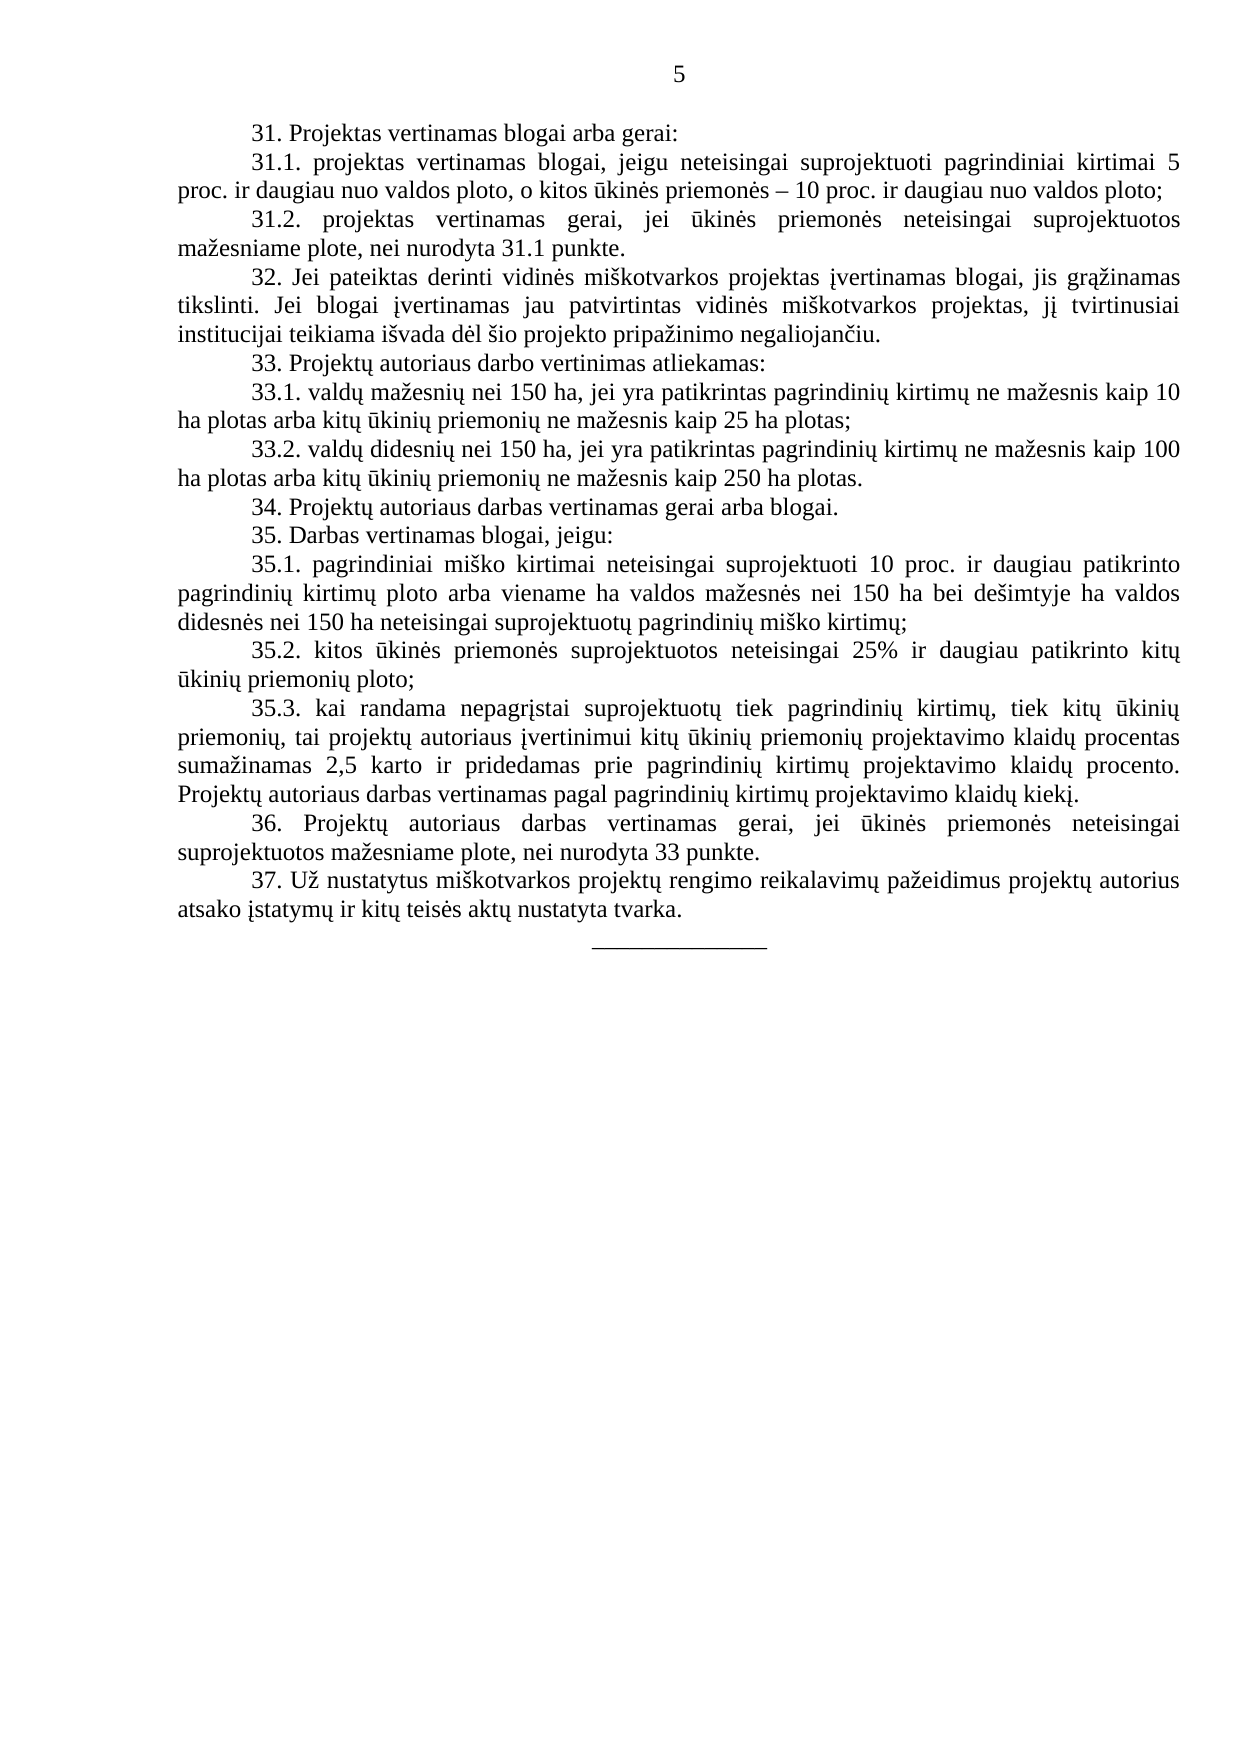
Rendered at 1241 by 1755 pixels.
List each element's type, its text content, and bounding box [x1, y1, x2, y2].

text 33.1. valdų mažesnių nei 150 ha, jei yra patikrintas pagrindinių kirtimų ne mažesnis kaip 10 ha plotas arba kitų ūkinių priemonių ne mažesnis kaip 25 ha plotas; [177, 377, 1181, 434]
text 35.1. pagrindiniai miško kirtimai neteisingai suprojektuoti 10 proc. ir daugiau patikrinto pagrindinių kirtimų ploto arba viename ha valdos mažesnės nei 150 ha bei dešimtyje ha valdos didesnės nei 150 ha neteisingai suprojektuotų pagrindinių miško kirtimų; [177, 549, 1181, 636]
text 34. Projektų autoriaus darbas vertinamas gerai arba blogai. [177, 492, 1181, 521]
text 32. Jei pateiktas derinti vidinės miškotvarkos projektas įvertinamas blogai, jis grąžinamas tikslinti. Jei blogai įvertinamas jau patvirtintas vidinės miškotvarkos projektas, jį tvirtinusiai institucijai teikiama išvada dėl šio projekto pripažinimo negaliojančiu. [177, 262, 1181, 348]
text 35. Darbas vertinamas blogai, jeigu: [177, 521, 1181, 549]
text 31. Projektas vertinamas blogai arba gerai: [177, 118, 1181, 147]
text ______________ [177, 923, 1181, 952]
text 35.3. kai randama nepagrįstai suprojektuotų tiek pagrindinių kirtimų, tiek kitų ūkinių priemonių, tai projektų autoriaus įvertinimui kitų ūkinių priemonių projektavimo klaidų procentas sumažinamas 2,5 karto ir pridedamas prie pagrindinių kirtimų projektavimo klaidų procento. Projektų autoriaus darbas vertinamas pagal pagrindinių kirtimų projektavimo klaidų kiekį. [177, 693, 1181, 808]
text 33. Projektų autoriaus darbo vertinimas atliekamas: [177, 348, 1181, 377]
text 36. Projektų autoriaus darbas vertinamas gerai, jei ūkinės priemonės neteisingai suprojektuotos mažesniame plote, nei nurodyta 33 punkte. [177, 808, 1181, 866]
text 35.2. kitos ūkinės priemonės suprojektuotos neteisingai 25% ir daugiau patikrinto kitų ūkinių priemonių ploto; [177, 636, 1181, 693]
text 31.2. projektas vertinamas gerai, jei ūkinės priemonės neteisingai suprojektuotos mažesniame plote, nei nurodyta 31.1 punkte. [177, 204, 1181, 262]
text 37. Už nustatytus miškotvarkos projektų rengimo reikalavimų pažeidimus projektų autorius atsako įstatymų ir kitų teisės aktų nustatyta tvarka. [177, 866, 1181, 923]
text 33.2. valdų didesnių nei 150 ha, jei yra patikrintas pagrindinių kirtimų ne mažesnis kaip 100 ha plotas arba kitų ūkinių priemonių ne mažesnis kaip 250 ha plotas. [177, 434, 1181, 492]
text 31.1. projektas vertinamas blogai, jeigu neteisingai suprojektuoti pagrindiniai kirtimai 5 proc. ir daugiau nuo valdos ploto, o kitos ūkinės priemonės – 10 proc. ir daugiau nuo valdos ploto; [177, 147, 1181, 204]
